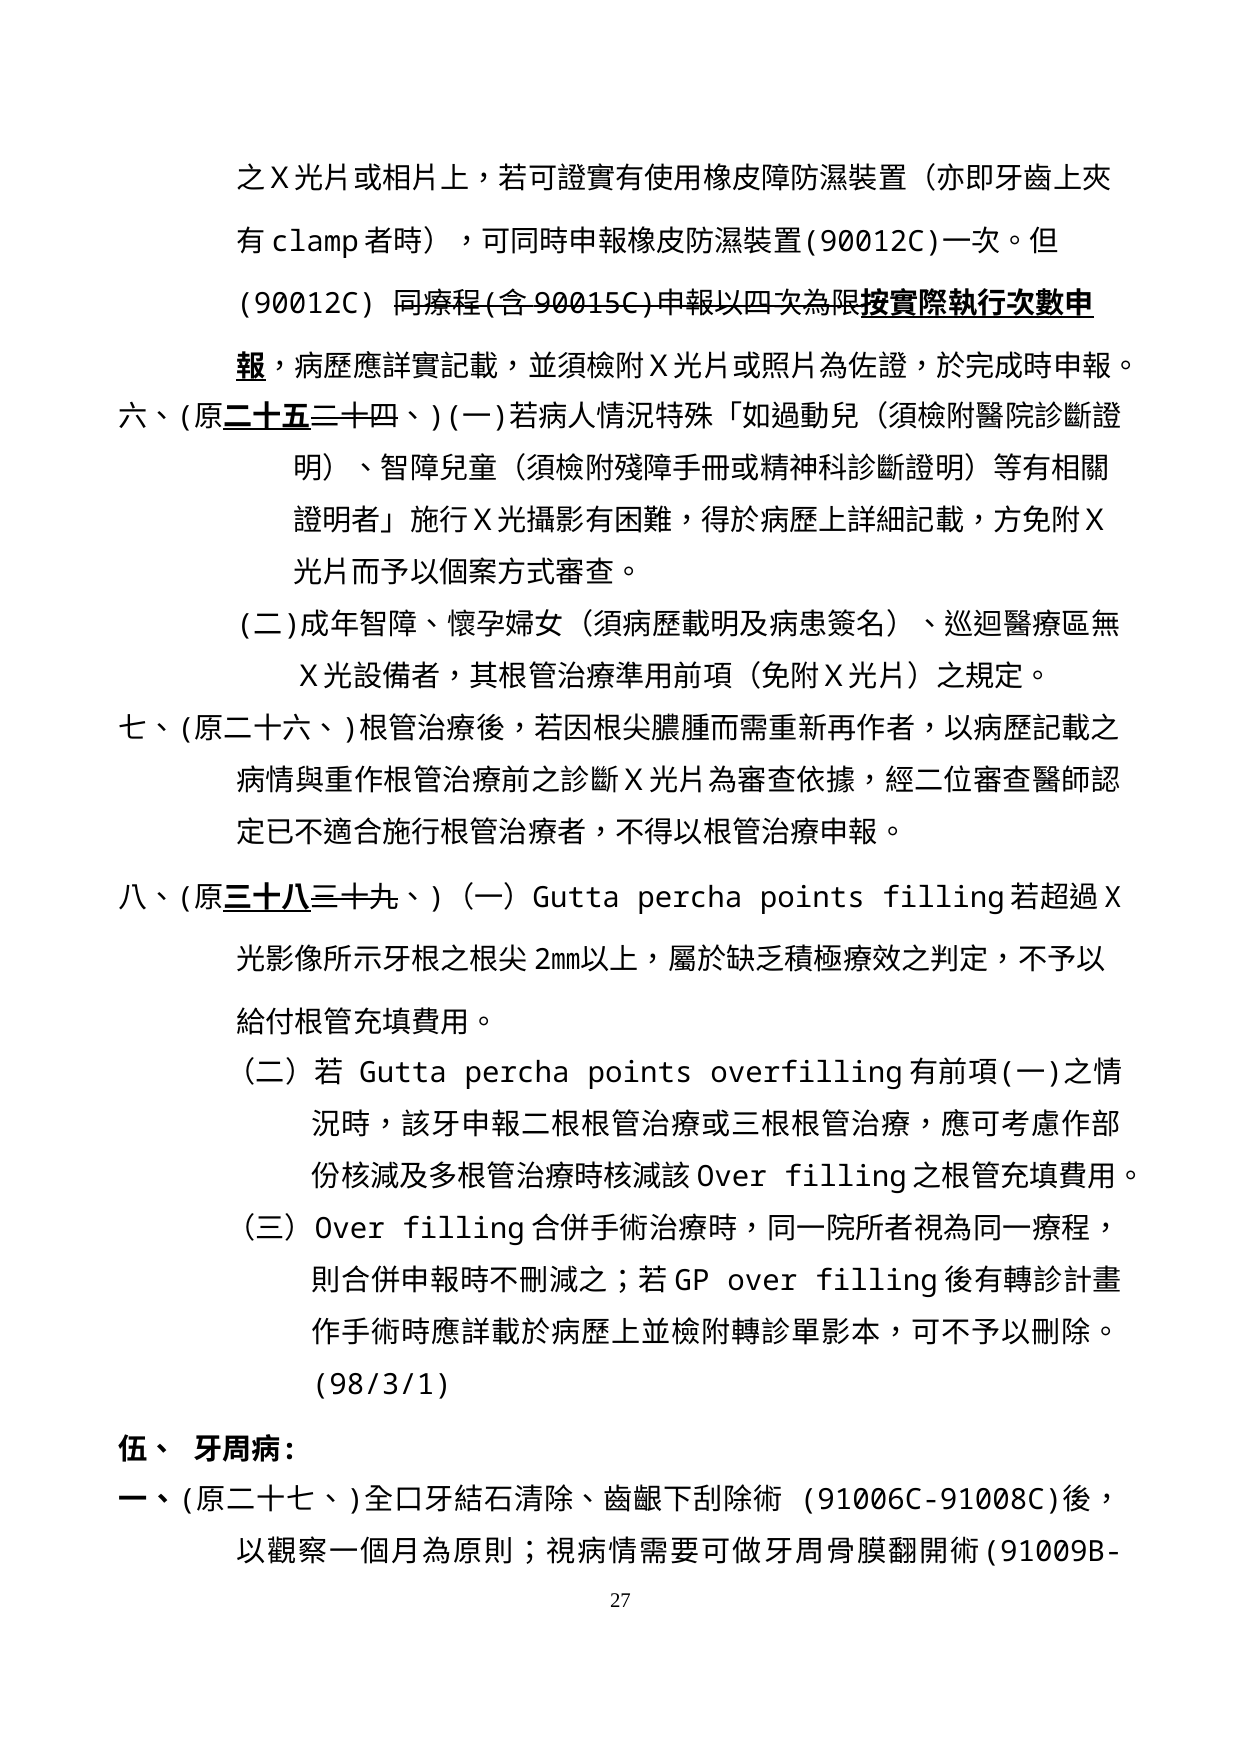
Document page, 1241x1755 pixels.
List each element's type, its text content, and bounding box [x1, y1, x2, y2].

text 八、(原三十八三十九、)（一）Gutta percha points filling若超過X光影像所示牙根之根尖2㎜以上，屬於缺乏積極療效之判定，不予以給付根管充填費用。 [118, 853, 1122, 1041]
list 牙周病: [118, 1405, 1122, 1468]
text 五、(原二十四二十三、)根管治療時申報根管擴大與清創(90015C) 所檢附之Ｘ光片或相片上，若可證實有使用橡皮障防濕裝置（亦即牙齒上夾有clamp者時），可同時申報橡皮防濕裝置(90012C)一次。但(90012C) 同療程(含90015C)申報以四次為限按實際執行次數申報，病歷應詳實記載，並須檢附Ｘ光片或照片為佐證，於完成時申報。 [118, 134, 1122, 384]
text 七、(原二十六、)根管治療後，若因根尖膿腫而需重新再作者，以病歷記載之病情與重作根管治療前之診斷Ｘ光片為審查依據，經二位審查醫師認定已不適合施行根管治療者，不得以根管治療申報。 [118, 697, 1122, 853]
text 一、(原二十七、)全口牙結石清除、齒齦下刮除術 (91006C-91008C)後，以觀察一個月為原則；視病情需要可做牙周骨膜翻開術(91009B- [118, 1468, 1122, 1572]
text （三）Over filling合併手術治療時，同一院所者視為同一療程，則合併申報時不刪減之；若GP over filling後有轉診計畫作手術時應詳載於病歷上並檢附轉診單影本，可不予以刪除。(98/3/1) [226, 1197, 1122, 1405]
text （二）若 Gutta percha points overfilling有前項(一)之情況時，該牙申報二根根管治療或三根根管治療，應可考慮作部份核減及多根管治療時核減該Over filling之根管充填費用。 [226, 1041, 1122, 1197]
text 六、(原二十五二十四、)(一)若病人情況特殊「如過動兒（須檢附醫院診斷證明）、智障兒童（須檢附殘障手冊或精神科診斷證明）等有相關證明者」施行Ｘ光攝影有困難，得於病歷上詳細記載，方免附Ｘ光片而予以個案方式審查。 [118, 384, 1122, 593]
text (二)成年智障、懷孕婦女（須病歷載明及病患簽名）、巡迴醫療區無Ｘ光設備者，其根管治療準用前項（免附Ｘ光片）之規定。 [236, 593, 1122, 697]
